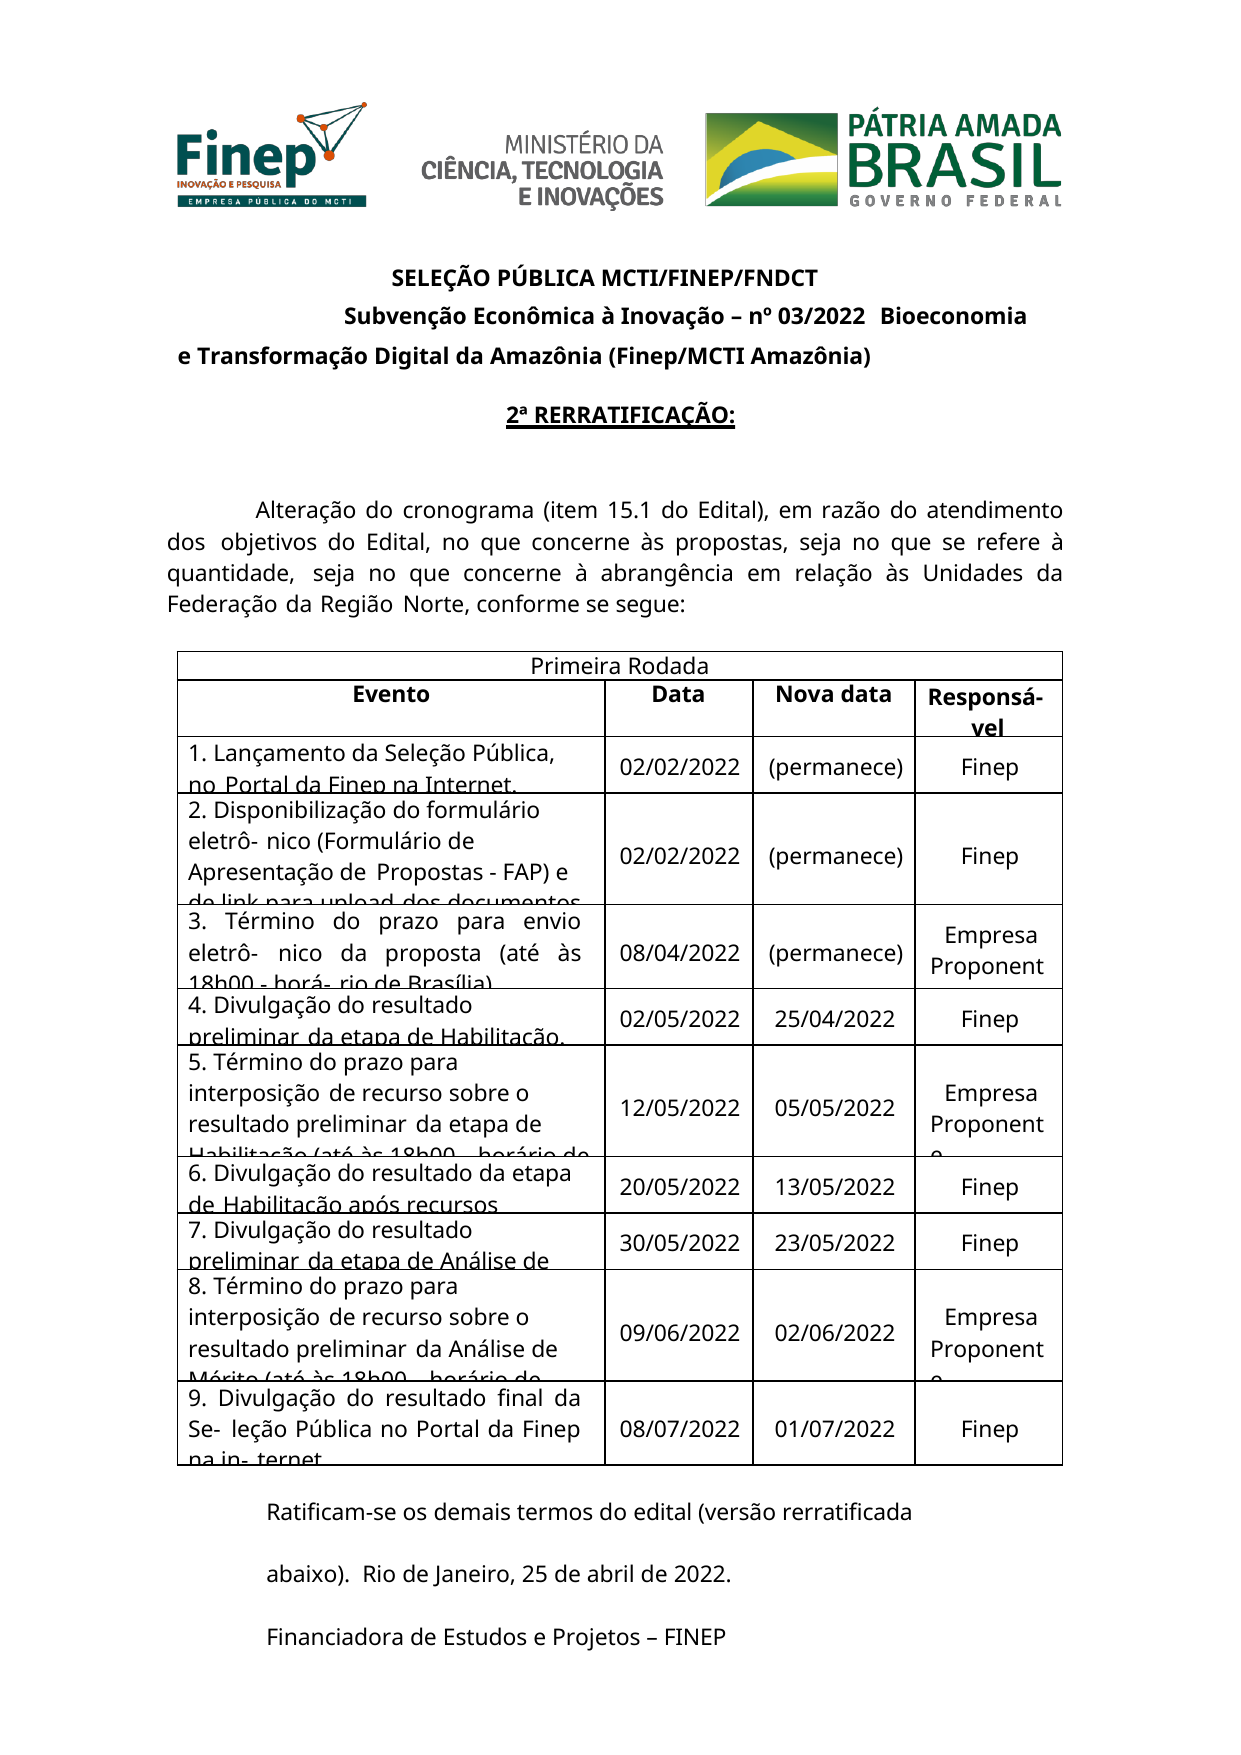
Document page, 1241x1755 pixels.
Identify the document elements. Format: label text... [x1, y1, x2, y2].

text Ratificam-se os demais termos do edital (versão rerratificada abaixo). Rio de Janeiro, 25 de abril de 2022. [266, 1496, 992, 1589]
table_cell 1. Lançamento da Seleção Pública, no Portal da Finep na Internet. [178, 737, 604, 792]
table_cell Nova data [754, 681, 914, 736]
table_cell 30/05/2022 [606, 1214, 752, 1268]
table_cell 01/07/2022 [754, 1382, 914, 1464]
table_cell 5. Término do prazo para interposição de recurso sobre o resultado preliminar da etapa de Habilitação (até às 18h00 - horário de Brasília). [178, 1046, 604, 1156]
table_cell Data [606, 681, 752, 736]
table_cell 7. Divulgação do resultado preliminar da etapa de Análise de Mérito. [178, 1214, 604, 1268]
table_cell (permanece) [754, 905, 914, 988]
table_cell (permanece) [754, 794, 914, 904]
text Alteração do cronograma (item 15.1 do Edital), em razão do atendimento dos objetivos do Edital, no que concerne às propostas, seja no que se refere à quantidade, seja no que concerne à abrangência em relação às Unidades da Federação da Região Norte, conforme se segue: [167, 494, 1064, 619]
table_cell 13/05/2022 [754, 1157, 914, 1212]
table_cell 25/04/2022 [754, 989, 914, 1044]
table_cell Empresa Proponente [916, 1270, 1062, 1380]
table_cell Finep [916, 737, 1062, 792]
table_cell Empresa Proponente [916, 1046, 1062, 1156]
table_cell Evento [178, 681, 604, 736]
table_cell 02/06/2022 [754, 1270, 914, 1380]
table_cell 6. Divulgação do resultado da etapa de Habilitação após recursos [178, 1157, 604, 1212]
table_cell 4. Divulgação do resultado preliminar da etapa de Habilitação. [178, 989, 604, 1044]
table_header Primeira Rodada [178, 652, 1062, 679]
table_cell 09/06/2022 [606, 1270, 752, 1380]
table_cell 05/05/2022 [754, 1046, 914, 1156]
table_cell (permanece) [754, 737, 914, 792]
table_cell 23/05/2022 [754, 1214, 914, 1268]
table_cell 02/02/2022 [606, 794, 752, 904]
table_cell Finep [916, 989, 1062, 1044]
table_cell 3. Término do prazo para envio eletrô- nico da proposta (até às 18h00 - horá- rio de Brasília). [178, 905, 604, 988]
table_cell 8. Término do prazo para interposição de recurso sobre o resultado preliminar da Análise de Mérito (até às 18h00 - horário de Brasília). [178, 1270, 604, 1380]
table_cell 20/05/2022 [606, 1157, 752, 1212]
table_cell Finep [916, 1382, 1062, 1464]
table_cell Responsá- vel [916, 681, 1062, 736]
table_cell 02/02/2022 [606, 737, 752, 792]
table_cell Finep [916, 1157, 1062, 1212]
text 2ª RERRATIFICAÇÃO: [167, 399, 1074, 430]
table_cell Finep [916, 1214, 1062, 1268]
table_cell Empresa Proponente [916, 905, 1062, 988]
table_cell 9. Divulgação do resultado final da Se- leção Pública no Portal da Finep na in- ternet. [178, 1382, 604, 1464]
table_cell 08/04/2022 [606, 905, 752, 988]
table_cell 02/05/2022 [606, 989, 752, 1044]
table_cell Finep [916, 794, 1062, 904]
table_cell 12/05/2022 [606, 1046, 752, 1156]
table_cell 2. Disponibilização do formulário eletrô- nico (Formulário de Apresentação de Propostas - FAP) e de link para upload dos documentos complementares [178, 794, 604, 904]
text Financiadora de Estudos e Projetos – FINEP [266, 1621, 1076, 1652]
table_cell 08/07/2022 [606, 1382, 752, 1464]
